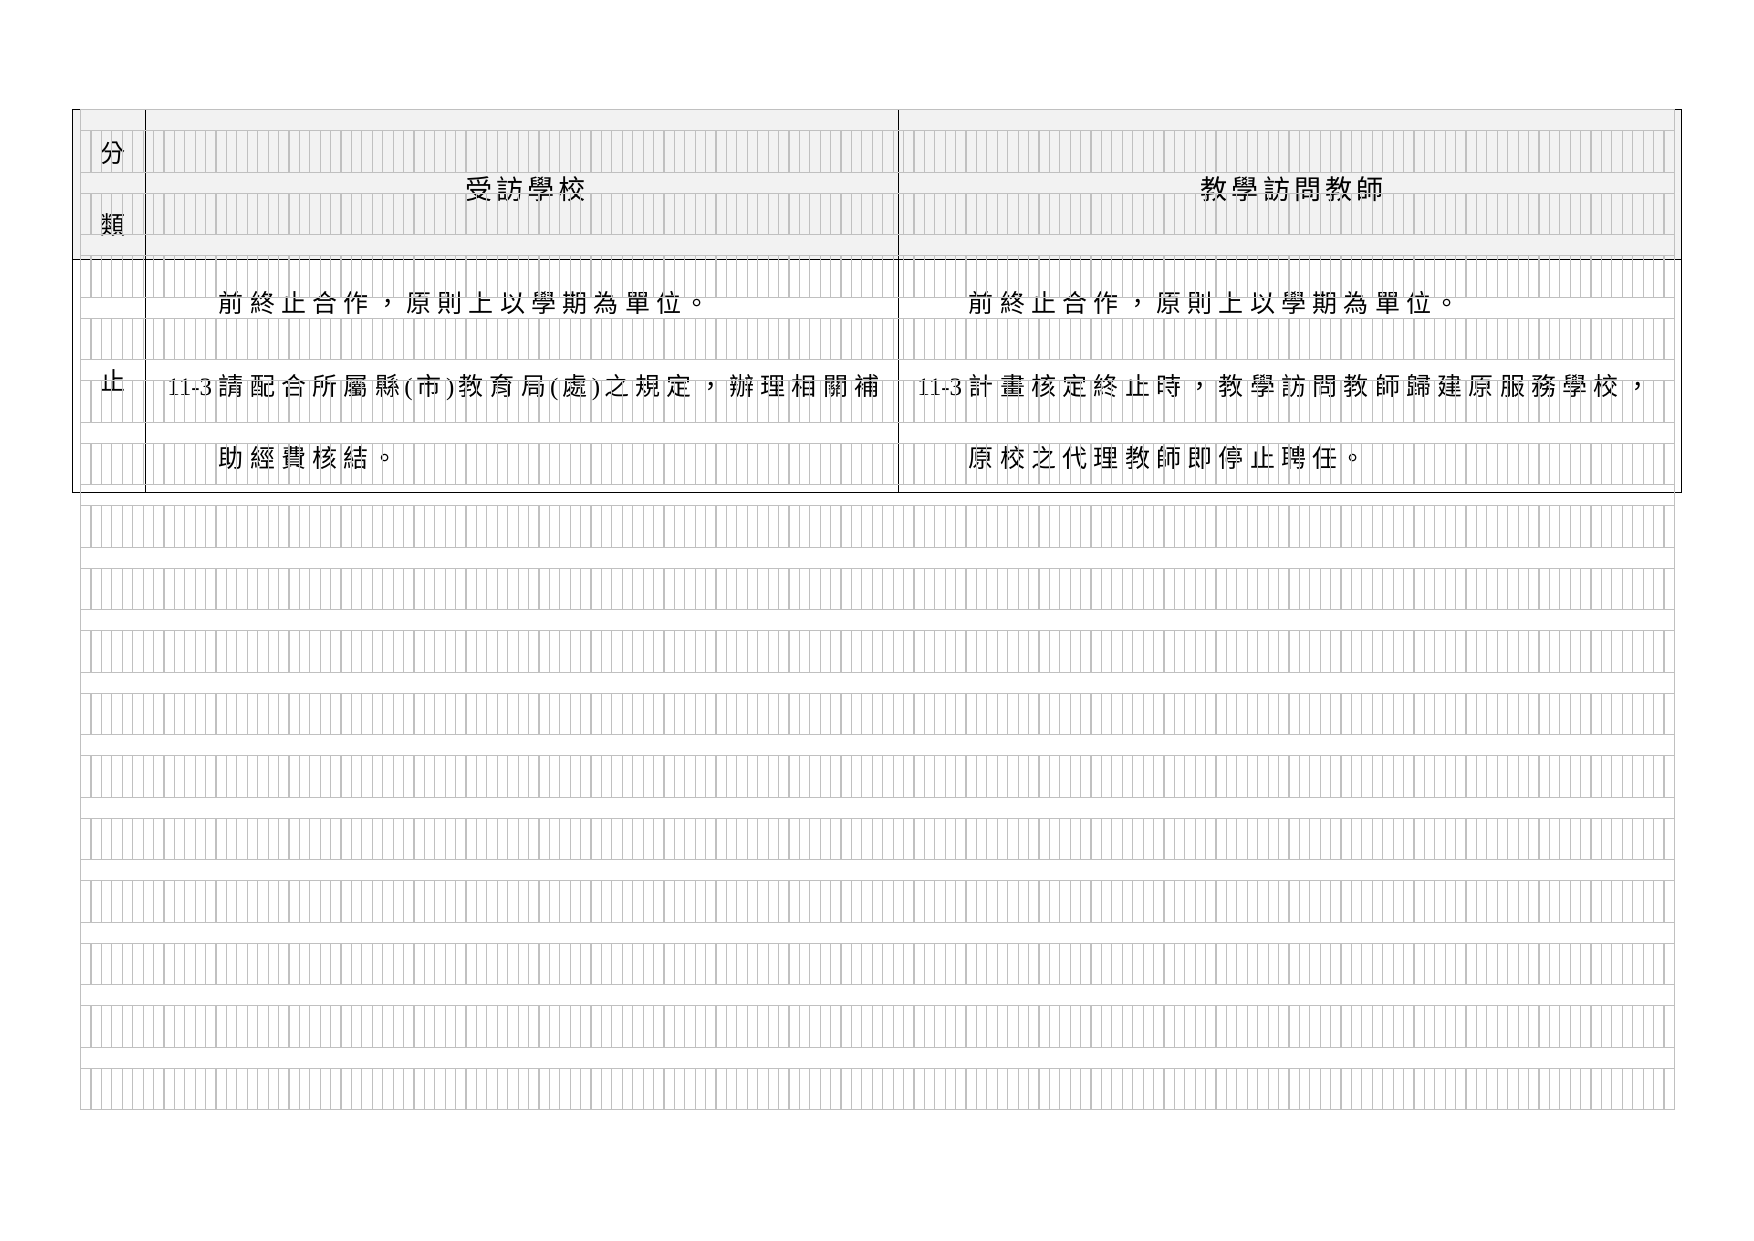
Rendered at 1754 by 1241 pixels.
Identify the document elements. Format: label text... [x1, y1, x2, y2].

table_header 教學訪問教師 [1060, 194, 1070, 234]
table_header 受訪學校 [529, 196, 538, 234]
table_header 教學訪問教師 [1279, 131, 1288, 172]
table_header 受訪學校 [248, 194, 257, 234]
table_cell 11 計畫終止 [81, 298, 145, 318]
table_header 教學訪問教師 [1081, 194, 1090, 234]
table_header 受訪學校 [279, 194, 288, 234]
table_header 教學訪問教師 [1644, 131, 1653, 172]
table_cell 11 計畫終止 [81, 381, 90, 422]
table_header 教學訪問教師 [1633, 194, 1643, 234]
table_header 教學訪問教師 [1019, 194, 1028, 234]
table_header 分類 [112, 152, 118, 162]
table_header 受訪學校 [581, 194, 590, 234]
table_header 教學訪問教師 [1185, 131, 1195, 172]
table_header 受訪學校 [665, 194, 674, 234]
table_header 教學訪問教師 [899, 131, 903, 172]
table_header 教學訪問教師 [1654, 194, 1663, 234]
table_header 教學訪問教師 [1123, 131, 1132, 172]
table_header 教學訪問教師 [1456, 131, 1465, 172]
table_header 教學訪問教師 [987, 194, 997, 234]
table_header 教學訪問教師 [1508, 194, 1518, 234]
table_header 受訪學校 [883, 194, 893, 234]
table_header 分類 [102, 158, 111, 172]
table_header 教學訪問教師 [1175, 194, 1184, 234]
table_header 教學訪問教師 [1373, 194, 1382, 234]
table_header 受訪學校 [456, 131, 465, 172]
table_header 教學訪問教師 [1071, 131, 1080, 172]
table_header 教學訪問教師 [1529, 131, 1538, 172]
table_header 受訪學校 [154, 194, 163, 234]
table_header 受訪學校 [654, 194, 663, 234]
table_header 教學訪問教師 [1154, 194, 1163, 234]
table_header 教學訪問教師 [1519, 131, 1528, 172]
table_header 教學訪問教師 [977, 131, 986, 172]
table_header 教學訪問教師 [1040, 194, 1049, 234]
table_header 受訪學校 [331, 131, 340, 172]
table_header 受訪學校 [383, 131, 393, 172]
table_header 教學訪問教師 [1237, 196, 1247, 234]
table_header 教學訪問教師 [1227, 194, 1236, 234]
table_header 分類 [92, 131, 101, 172]
table_header 受訪學校 [581, 131, 590, 172]
table_header 受訪學校 [540, 131, 549, 172]
table_header 教學訪問教師 [1290, 131, 1299, 172]
table_header 受訪學校 [644, 131, 653, 172]
table_header 受訪學校 [456, 194, 465, 234]
table_header 教學訪問教師 [1592, 194, 1601, 234]
table_header 教學訪問教師 [1029, 131, 1038, 172]
table_header 受訪學校 [467, 131, 476, 172]
table_header 教學訪問教師 [1446, 194, 1455, 234]
table_header 受訪學校 [675, 131, 684, 172]
table_header 受訪學校 [175, 131, 184, 172]
table_header 教學訪問教師 [1331, 131, 1340, 172]
table_header 受訪學校 [352, 131, 361, 172]
table_header 教學訪問教師 [1540, 194, 1549, 234]
table_header 教學訪問教師 [967, 194, 976, 234]
table_cell 11-1流程及辦理方式依據「教育部國民及學前教育署教學訪問教師計畫」規定辦理。 11-2教學訪問教師於計畫執行期間有不合適之情形，或經實地諮詢輔導後評定計畫執行情形異常者，得提前終止合作，原則上以學期為單位。 11-3計畫核定終止時，教學訪問教師歸建原服務學校，原校之代理教師即停止聘任。 [899, 423, 1674, 443]
table_header 教學訪問教師 [1050, 131, 1059, 172]
table_header 教學訪問教師 [1123, 194, 1132, 234]
table_header 受訪學校 [592, 194, 601, 234]
table_header 教學訪問教師 [1060, 131, 1070, 172]
table_header 受訪學校 [696, 131, 705, 172]
table_header 受訪學校 [706, 194, 715, 234]
table_header 教學訪問教師 [1404, 131, 1413, 172]
table_header 受訪學校 [790, 131, 799, 172]
table_header 分類 [73, 110, 80, 259]
table_header 教學訪問教師 [1092, 131, 1101, 172]
table_header 教學訪問教師 [1581, 194, 1590, 234]
table_header 受訪學校 [873, 131, 882, 172]
table_header 教學訪問教師 [1352, 131, 1361, 172]
table_header 受訪學校 [342, 194, 351, 234]
table_header 分類 [102, 194, 111, 219]
table_header 教學訪問教師 [1310, 131, 1320, 172]
table_header 受訪學校 [196, 194, 205, 234]
table_header 教學訪問教師 [1331, 194, 1340, 234]
table_header 教學訪問教師 [1019, 131, 1028, 172]
table_header 分類 [133, 131, 143, 172]
table_header 教學訪問教師 [987, 131, 997, 172]
table_header 教學訪問教師 [1592, 131, 1601, 172]
table_header 教學訪問教師 [1102, 131, 1111, 172]
table_header 教學訪問教師 [1560, 131, 1570, 172]
table_header 受訪學校 [852, 194, 861, 234]
table_header 受訪學校 [852, 131, 861, 172]
table_header 受訪學校 [498, 131, 507, 172]
table_header 教學訪問教師 [1206, 131, 1215, 172]
table_header 教學訪問教師 [1144, 194, 1153, 234]
table_header 受訪學校 [550, 194, 559, 234]
table_cell 11 計畫終止 [133, 260, 143, 297]
table_header 受訪學校 [769, 131, 778, 172]
table_header 受訪學校 [665, 131, 674, 172]
table_header 教學訪問教師 [1665, 194, 1674, 234]
table_header 教學訪問教師 [1456, 194, 1465, 234]
table_header 教學訪問教師 [1342, 131, 1351, 172]
table_header 受訪學校 [790, 194, 799, 234]
table_cell 11 計畫終止 [92, 381, 101, 422]
table_header 教學訪問教師 [1435, 131, 1445, 172]
table_header 受訪學校 [146, 110, 898, 130]
table_cell 11 計畫終止 [81, 423, 145, 443]
table_header 分類 [112, 143, 119, 150]
table_header 分類 [81, 194, 90, 234]
table_header 受訪學校 [675, 194, 684, 234]
table_header 受訪學校 [862, 194, 872, 234]
table_header 教學訪問教師 [1498, 131, 1507, 172]
table_cell 11 計畫終止 [133, 444, 143, 484]
table_header 受訪學校 [227, 131, 236, 172]
table_header 分類 [102, 151, 110, 162]
table_header 受訪學校 [362, 131, 372, 172]
table_header 受訪學校 [810, 194, 820, 234]
table_header 受訪學校 [269, 131, 278, 172]
table_header 受訪學校 [706, 131, 715, 172]
table_header 教學訪問教師 [1112, 194, 1122, 234]
table_cell 11 計畫終止 [73, 260, 80, 492]
table_header 受訪學校 [175, 194, 184, 234]
table_header 教學訪問教師 [1008, 131, 1018, 172]
table_header 受訪學校 [758, 194, 768, 234]
table_header 教學訪問教師 [1165, 194, 1174, 234]
table_header 教學訪問教師 [1362, 131, 1372, 172]
table_header 教學訪問教師 [1477, 131, 1486, 172]
table_cell 11-1流程及辦理方式依據「教育部國民及學前教育署教學訪問教師計畫」規定辦理。 11-2教學訪問教師於計畫執行期間有不合適之情形，或經實地諮詢輔導後評定計畫執行情形異常者，得提前終止合作，原則上以學期為單位。 11-3計畫核定終止時，教學訪問教師歸建原服務學校，原校之代理教師即停止聘任。 [899, 360, 1674, 380]
table_cell 11-1流程及辦理方式依據「教育部國民及學前教育署教學訪問教師計畫」規定辦理。 11-2受訪學校於計畫執行期間有不合適之情形，或經實地諮詢輔導後評定計畫執行情形異常者，得提前終止合作，原則上以學期為單位。 11-3請配合所屬縣(市)教育局(處)之規定，辦理相關補助經費核結。 [146, 360, 898, 380]
table_header 受訪學校 [737, 194, 747, 234]
table_header 受訪學校 [362, 194, 372, 234]
table_header 受訪學校 [748, 194, 757, 234]
table_header 教學訪問教師 [1029, 194, 1038, 234]
table_header 受訪學校 [237, 131, 247, 172]
table_header 受訪學校 [146, 194, 153, 234]
table_header 教學訪問教師 [1196, 194, 1205, 234]
table_header 教學訪問教師 [1133, 131, 1143, 172]
table_cell 11 計畫終止 [92, 444, 101, 484]
table_header 受訪學校 [206, 131, 215, 172]
table_header 教學訪問教師 [977, 194, 986, 234]
table_header 教學訪問教師 [1665, 131, 1674, 172]
table_header 教學訪問教師 [1644, 194, 1653, 234]
table_header 受訪學校 [560, 194, 570, 234]
table_header 教學訪問教師 [1571, 131, 1580, 172]
table_header 教學訪問教師 [1602, 131, 1611, 172]
table_header 受訪學校 [654, 131, 663, 172]
table_header 受訪學校 [258, 131, 268, 172]
table_header 教學訪問教師 [1602, 194, 1611, 234]
table_header 受訪學校 [383, 194, 393, 234]
table_header 教學訪問教師 [1279, 194, 1288, 234]
table_header 受訪學校 [540, 196, 549, 234]
table_header 分類 [81, 173, 145, 193]
table_header 受訪學校 [435, 131, 445, 172]
table_header 教學訪問教師 [1321, 131, 1330, 172]
table_header 教學訪問教師 [1362, 194, 1372, 234]
table_header 教學訪問教師 [956, 131, 965, 172]
table_header 教學訪問教師 [1467, 194, 1476, 234]
table_cell 11 計畫終止 [112, 391, 122, 422]
table_header 教學訪問教師 [1217, 131, 1226, 172]
table_header 教學訪問教師 [1248, 131, 1257, 172]
table_header 教學訪問教師 [1487, 131, 1497, 172]
table_header 教學訪問教師 [1185, 194, 1195, 234]
table_header 教學訪問教師 [1175, 131, 1184, 172]
table_cell 11 計畫終止 [112, 260, 122, 297]
table_header 受訪學校 [300, 194, 309, 234]
table_header 分類 [81, 110, 145, 130]
table_header 受訪學校 [237, 194, 247, 234]
table_header 受訪學校 [487, 194, 497, 234]
table_header 教學訪問教師 [1217, 196, 1226, 234]
table_header 受訪學校 [477, 131, 486, 172]
table_header 教學訪問教師 [1352, 194, 1361, 234]
table_cell 11 計畫終止 [81, 260, 90, 297]
table_header 受訪學校 [352, 194, 361, 234]
table_header 受訪學校 [165, 131, 174, 172]
table_header 受訪學校 [831, 194, 840, 234]
table_header 教學訪問教師 [1529, 194, 1538, 234]
table_header 受訪學校 [310, 131, 320, 172]
table_header 教學訪問教師 [1675, 110, 1681, 259]
table_cell 11-1流程及辦理方式依據「教育部國民及學前教育署教學訪問教師計畫」規定辦理。 11-2受訪學校於計畫執行期間有不合適之情形，或經實地諮詢輔導後評定計畫執行情形異常者，得提前終止合作，原則上以學期為單位。 11-3請配合所屬縣(市)教育局(處)之規定，辦理相關補助經費核結。 [146, 298, 898, 318]
table_header 教學訪問教師 [899, 235, 1674, 255]
table_header 受訪學校 [612, 194, 622, 234]
table_header 受訪學校 [842, 131, 851, 172]
table_header 受訪學校 [560, 131, 570, 172]
table_header 教學訪問教師 [1165, 131, 1174, 172]
table_header 受訪學校 [873, 194, 882, 234]
table_header 受訪學校 [685, 131, 695, 172]
table_header 分類 [92, 194, 101, 234]
table_header 受訪學校 [446, 131, 455, 172]
table_header 教學訪問教師 [1206, 194, 1215, 234]
table_header 教學訪問教師 [1227, 131, 1236, 172]
table_header 受訪學校 [831, 131, 840, 172]
table_header 受訪學校 [842, 194, 851, 234]
table_header 分類 [102, 131, 111, 150]
table_header 教學訪問教師 [998, 131, 1007, 172]
table_header 受訪學校 [258, 194, 268, 234]
table_header 受訪學校 [227, 194, 236, 234]
table_cell 11 計畫終止 [133, 381, 143, 422]
table_header 受訪學校 [146, 235, 898, 255]
table_header 受訪學校 [415, 194, 424, 234]
table_header 受訪學校 [717, 131, 726, 172]
table_header 受訪學校 [394, 194, 403, 234]
table_header 受訪學校 [821, 131, 830, 172]
table_header 受訪學校 [290, 194, 299, 234]
table_header 受訪學校 [435, 194, 445, 234]
table_header 受訪學校 [321, 194, 330, 234]
table_header 受訪學校 [467, 199, 476, 234]
table_header 教學訪問教師 [1623, 194, 1632, 234]
table_header 教學訪問教師 [1550, 131, 1559, 172]
table_header 教學訪問教師 [1654, 131, 1663, 172]
table_header 受訪學校 [217, 131, 226, 172]
table_header 教學訪問教師 [899, 173, 1674, 193]
table_cell 11 計畫終止 [102, 391, 111, 422]
table_header 受訪學校 [779, 131, 788, 172]
table_header 受訪學校 [633, 194, 643, 234]
table_header 受訪學校 [342, 131, 351, 172]
table_cell 11 計畫終止 [112, 319, 122, 359]
table_header 分類 [112, 131, 122, 149]
table_header 受訪學校 [146, 131, 153, 172]
table_cell 11-1流程及辦理方式依據「教育部國民及學前教育署教學訪問教師計畫」規定辦理。 11-2受訪學校於計畫執行期間有不合適之情形，或經實地諮詢輔導後評定計畫執行情形異常者，得提前終止合作，原則上以學期為單位。 11-3請配合所屬縣(市)教育局(處)之規定，辦理相關補助經費核結。 [146, 485, 898, 492]
table_header 受訪學校 [404, 131, 413, 172]
table_header 受訪學校 [769, 194, 778, 234]
table_header 受訪學校 [321, 131, 330, 172]
table_header 受訪學校 [810, 131, 820, 172]
table_header 受訪學校 [602, 194, 611, 234]
table_header 受訪學校 [883, 131, 893, 172]
table_header 分類 [81, 235, 145, 255]
table_header 教學訪問教師 [1623, 131, 1632, 172]
table_header 受訪學校 [862, 131, 872, 172]
table_header 受訪學校 [748, 131, 757, 172]
table_header 教學訪問教師 [904, 194, 913, 234]
table_header 教學訪問教師 [1144, 131, 1153, 172]
table_header 教學訪問教師 [1519, 194, 1528, 234]
table_header 教學訪問教師 [1071, 194, 1080, 234]
table_header 教學訪問教師 [1477, 194, 1486, 234]
table_header 受訪學校 [508, 194, 518, 234]
table_header 受訪學校 [821, 194, 830, 234]
table_cell 11 計畫終止 [123, 444, 132, 484]
table_header 教學訪問教師 [1498, 194, 1507, 234]
table_header 受訪學校 [300, 131, 309, 172]
table_header 受訪學校 [758, 131, 768, 172]
table_header 教學訪問教師 [915, 131, 924, 172]
table_header 受訪學校 [592, 131, 601, 172]
table_header 受訪學校 [206, 194, 215, 234]
table_cell 11 計畫終止 [123, 381, 132, 422]
table_header 受訪學校 [519, 194, 528, 234]
table_header 教學訪問教師 [1040, 131, 1049, 172]
table_header 受訪學校 [727, 194, 736, 234]
table_cell 11-1流程及辦理方式依據「教育部國民及學前教育署教學訪問教師計畫」規定辦理。 11-2教學訪問教師於計畫執行期間有不合適之情形，或經實地諮詢輔導後評定計畫執行情形異常者，得提前終止合作，原則上以學期為單位。 11-3計畫核定終止時，教學訪問教師歸建原服務學校，原校之代理教師即停止聘任。 [899, 298, 1674, 318]
table_header 教學訪問教師 [1373, 131, 1382, 172]
table_header 教學訪問教師 [1404, 194, 1413, 234]
table_header 受訪學校 [331, 194, 340, 234]
table_header 教學訪問教師 [1008, 194, 1018, 234]
table_header 受訪學校 [727, 131, 736, 172]
table_header 受訪學校 [685, 194, 695, 234]
table_header 受訪學校 [146, 173, 898, 193]
table_header 分類 [81, 131, 90, 172]
table_cell 11 計畫終止 [112, 444, 122, 484]
table_cell 11 計畫終止 [102, 260, 111, 297]
table_header 受訪學校 [217, 194, 226, 234]
table_header 教學訪問教師 [1425, 131, 1434, 172]
table_header 受訪學校 [487, 131, 497, 172]
table_header 教學訪問教師 [925, 194, 934, 234]
table_header 教學訪問教師 [899, 110, 1674, 130]
table_header 受訪學校 [696, 194, 705, 234]
table_header 教學訪問教師 [998, 194, 1007, 234]
table_header 受訪學校 [248, 131, 257, 172]
table_header 教學訪問教師 [946, 131, 955, 172]
table_header 教學訪問教師 [1415, 131, 1424, 172]
table_header 教學訪問教師 [1415, 194, 1424, 234]
table_header 教學訪問教師 [1581, 131, 1590, 172]
table_header 教學訪問教師 [1133, 194, 1143, 234]
table_header 受訪學校 [894, 194, 898, 234]
table_header 教學訪問教師 [1446, 131, 1455, 172]
table_header 受訪學校 [290, 131, 299, 172]
table_cell 11 計畫終止 [102, 444, 111, 484]
table_header 教學訪問教師 [935, 131, 945, 172]
table_header 受訪學校 [800, 194, 809, 234]
table_header 教學訪問教師 [1258, 131, 1268, 172]
table_header 教學訪問教師 [925, 131, 934, 172]
table_header 教學訪問教師 [1112, 131, 1122, 172]
table_header 教學訪問教師 [1571, 194, 1580, 234]
table_header 受訪學校 [508, 131, 518, 172]
table_header 分類 [112, 151, 122, 172]
table_header 教學訪問教師 [1550, 194, 1559, 234]
table_header 教學訪問教師 [1612, 194, 1622, 234]
table_header 分類 [123, 131, 132, 172]
table_cell 11 計畫終止 [92, 319, 101, 359]
table_header 教學訪問教師 [1154, 131, 1163, 172]
table_header 教學訪問教師 [1342, 196, 1351, 234]
table_header 教學訪問教師 [1102, 194, 1111, 234]
table_header 受訪學校 [519, 131, 528, 172]
table_header 受訪學校 [612, 131, 622, 172]
table_header 受訪學校 [373, 131, 382, 172]
table_header 受訪學校 [644, 194, 653, 234]
table_header 受訪學校 [185, 194, 195, 234]
table_header 教學訪問教師 [899, 194, 903, 234]
table_header 教學訪問教師 [1248, 196, 1257, 234]
table_header 教學訪問教師 [1050, 194, 1059, 234]
table_header 教學訪問教師 [1633, 131, 1643, 172]
table_cell 11 計畫終止 [81, 485, 145, 492]
table_header 教學訪問教師 [904, 131, 913, 172]
table_header 受訪學校 [154, 131, 163, 172]
table_header 教學訪問教師 [1290, 194, 1299, 234]
table_header 教學訪問教師 [1237, 131, 1247, 172]
table_header 受訪學校 [185, 131, 195, 172]
table_header 教學訪問教師 [915, 194, 924, 234]
table_header 教學訪問教師 [1081, 131, 1090, 172]
table_header 教學訪問教師 [1092, 194, 1101, 234]
table_cell 11 計畫終止 [92, 260, 101, 297]
table_cell 11 計畫終止 [102, 319, 111, 359]
table_header 教學訪問教師 [967, 131, 976, 172]
table_header 教學訪問教師 [1269, 131, 1278, 172]
table_header 受訪學校 [571, 197, 580, 234]
table_header 受訪學校 [477, 198, 486, 234]
table_header 受訪學校 [633, 131, 643, 172]
table_header 教學訪問教師 [1612, 131, 1622, 172]
table_header 受訪學校 [425, 131, 434, 172]
table_header 受訪學校 [623, 194, 632, 234]
table_header 教學訪問教師 [956, 194, 965, 234]
table_header 受訪學校 [550, 131, 559, 172]
table_header 教學訪問教師 [1300, 194, 1309, 234]
table_header 受訪學校 [394, 131, 403, 172]
table_cell 11 計畫終止 [81, 319, 90, 359]
table_header 分類 [123, 194, 132, 234]
table_header 受訪學校 [717, 194, 726, 234]
table_header 教學訪問教師 [1467, 131, 1476, 172]
table_header 受訪學校 [529, 131, 538, 172]
table_header 分類 [133, 194, 143, 234]
table_header 教學訪問教師 [1508, 131, 1518, 172]
table_header 教學訪問教師 [1310, 194, 1320, 234]
table_header 受訪學校 [602, 131, 611, 172]
table_header 受訪學校 [737, 131, 747, 172]
table_header 分類 [112, 194, 122, 214]
table_header 受訪學校 [165, 194, 174, 234]
table_header 受訪學校 [279, 131, 288, 172]
table_header 受訪學校 [196, 131, 205, 172]
table_header 教學訪問教師 [946, 194, 955, 234]
table_header 受訪學校 [571, 131, 580, 172]
table_header 教學訪問教師 [1540, 131, 1549, 172]
table_header 教學訪問教師 [1394, 131, 1403, 172]
table_cell 11 計畫終止 [133, 319, 143, 359]
table_header 教學訪問教師 [1269, 197, 1278, 234]
table_header 教學訪問教師 [1435, 194, 1445, 234]
table_cell 11-1流程及辦理方式依據「教育部國民及學前教育署教學訪問教師計畫」規定辦理。 11-2教學訪問教師於計畫執行期間有不合適之情形，或經實地諮詢輔導後評定計畫執行情形異常者，得提前終止合作，原則上以學期為單位。 11-3計畫核定終止時，教學訪問教師歸建原服務學校，原校之代理教師即停止聘任。 [899, 485, 1674, 492]
table_header 教學訪問教師 [1196, 131, 1205, 172]
table_header 教學訪問教師 [1425, 194, 1434, 234]
table_header 教學訪問教師 [1383, 194, 1393, 234]
table_cell 11 計畫終止 [123, 319, 132, 359]
table_header 受訪學校 [623, 131, 632, 172]
table_header 受訪學校 [373, 194, 382, 234]
table_cell 11 計畫終止 [81, 444, 90, 484]
table_header 受訪學校 [498, 200, 507, 234]
table_header 受訪學校 [269, 194, 278, 234]
table_header 受訪學校 [779, 194, 788, 234]
table_cell 11 計畫終止 [123, 260, 132, 297]
table_header 教學訪問教師 [935, 194, 945, 234]
table_header 受訪學校 [800, 131, 809, 172]
table_cell 11 計畫終止 [81, 360, 145, 380]
table_header 教學訪問教師 [1258, 194, 1268, 234]
table_header 受訪學校 [894, 131, 898, 172]
table_cell 11-1流程及辦理方式依據「教育部國民及學前教育署教學訪問教師計畫」規定辦理。 11-2受訪學校於計畫執行期間有不合適之情形，或經實地諮詢輔導後評定計畫執行情形異常者，得提前終止合作，原則上以學期為單位。 11-3請配合所屬縣(市)教育局(處)之規定，辦理相關補助經費核結。 [146, 423, 898, 443]
table_header 教學訪問教師 [1487, 194, 1497, 234]
table_header 教學訪問教師 [1321, 194, 1330, 234]
table_header 教學訪問教師 [1383, 131, 1393, 172]
table_header 受訪學校 [425, 194, 434, 234]
table_header 教學訪問教師 [1300, 131, 1309, 172]
table_header 受訪學校 [415, 131, 424, 172]
table_header 受訪學校 [310, 194, 320, 234]
table_header 受訪學校 [404, 194, 413, 234]
table_header 教學訪問教師 [1394, 194, 1403, 234]
table_header 受訪學校 [446, 194, 455, 234]
table_header 教學訪問教師 [1560, 194, 1570, 234]
